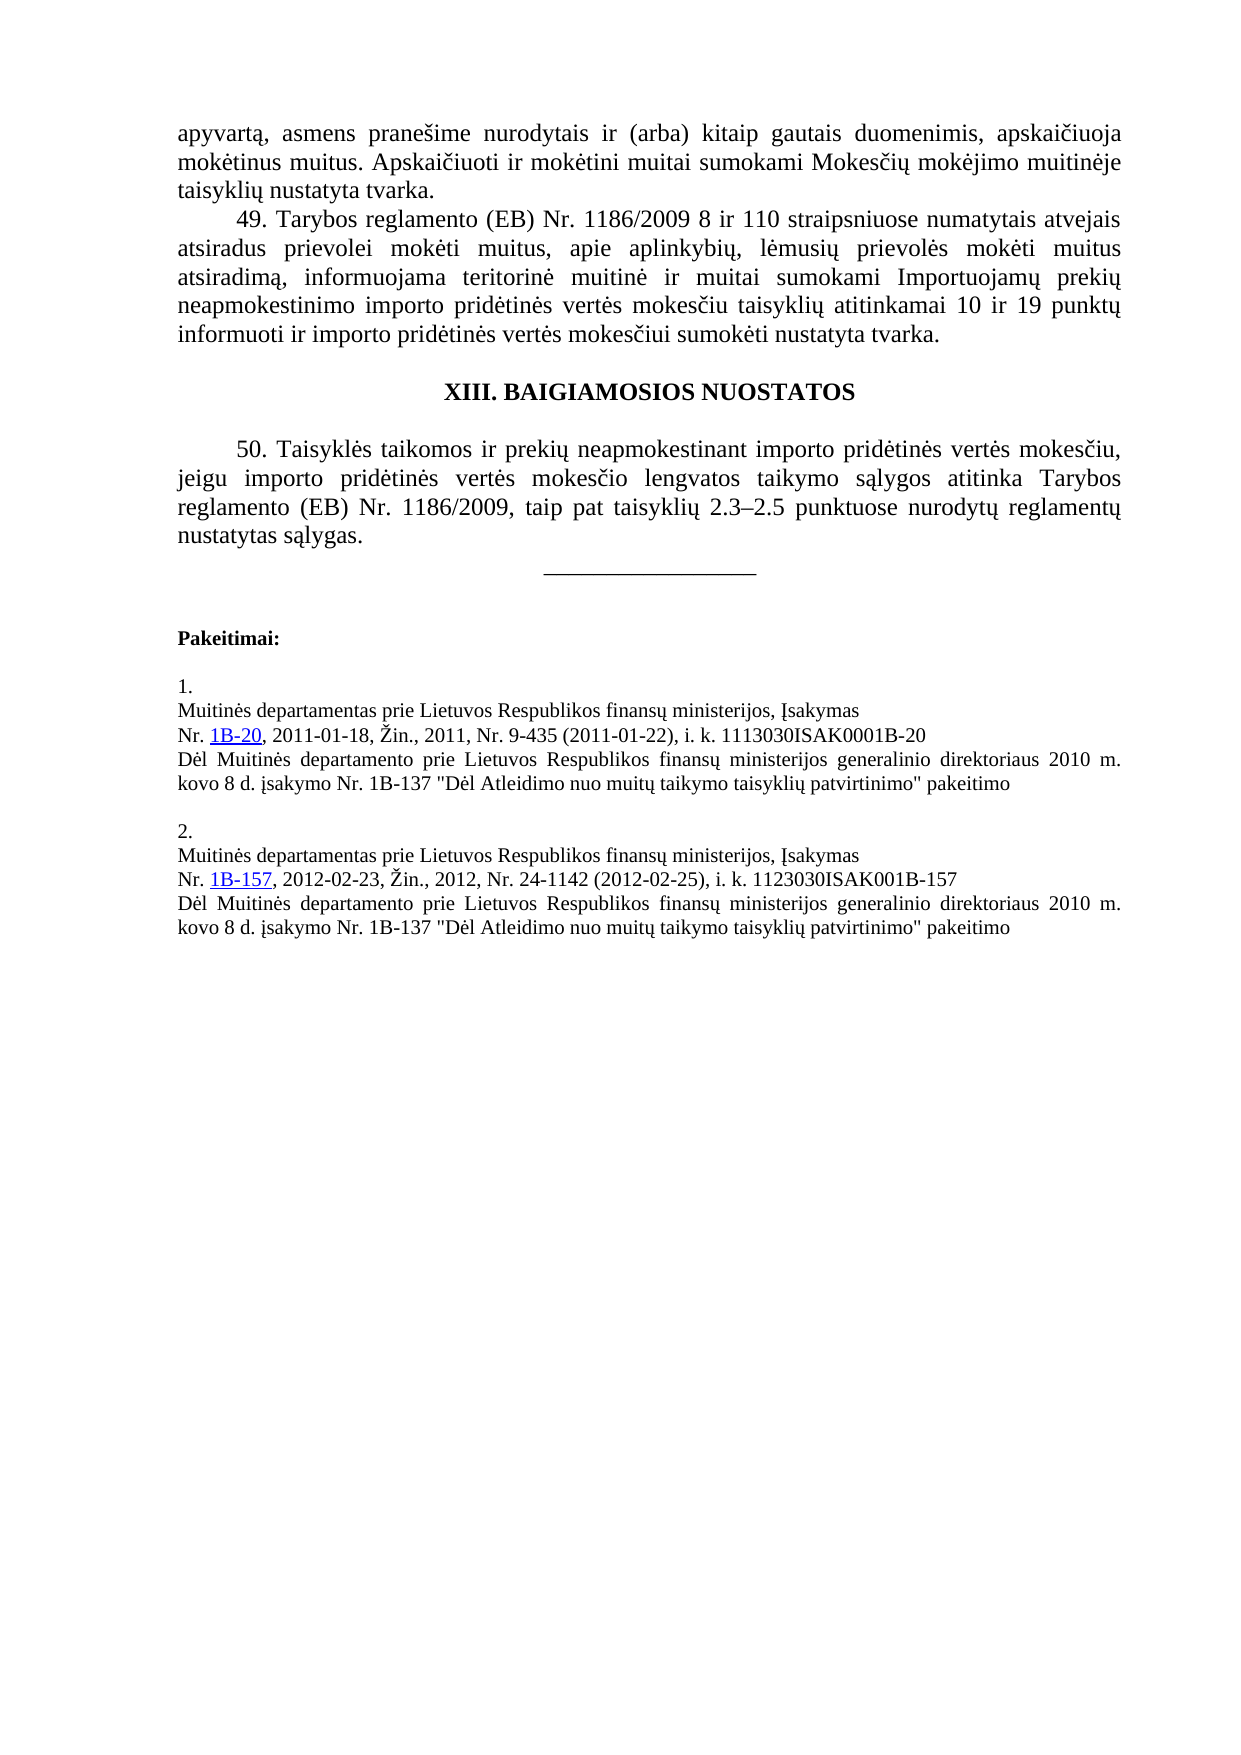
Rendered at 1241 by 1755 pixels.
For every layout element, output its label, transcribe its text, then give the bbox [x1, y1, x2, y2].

text 50. Taisyklės taikomos ir prekių neapmokestinant importo pridėtinės vertės mokesčiu, jeigu importo pridėtinės vertės mokesčio lengvatos taikymo sąlygos atitinka Tarybos reglamento (EB) Nr. 1186/2009, taip pat taisyklių 2.3–2.5 punktuose nurodytų reglamentų nustatytas sąlygas. [177, 434, 1122, 549]
text Dėl Muitinės departamento prie Lietuvos Respublikos finansų ministerijos generalinio direktoriaus 2010 m. kovo 8 d. įsakymo Nr. 1B-137 "Dėl Atleidimo nuo muitų taikymo taisyklių patvirtinimo" pakeitimo [177, 747, 1122, 795]
text Muitinės departamentas prie Lietuvos Respublikos finansų ministerijos, Įsakymas [177, 698, 1122, 722]
text Nr. 1B-157, 2012-02-23, Žin., 2012, Nr. 24-1142 (2012-02-25), i. k. 1123030ISAK001B-157 [177, 867, 1122, 891]
text apyvartą, asmens pranešime nurodytais ir (arba) kitaip gautais duomenimis, apskaičiuoja mokėtinus muitus. Apskaičiuoti ir mokėtini muitai sumokami Mokesčių mokėjimo muitinėje taisyklių nustatyta tvarka. [177, 118, 1122, 204]
text 1. [177, 674, 1122, 698]
text _________________ [177, 549, 1122, 578]
text XIII. BAIGIAMOSIOS NUOSTATOS [177, 377, 1122, 406]
text Muitinės departamentas prie Lietuvos Respublikos finansų ministerijos, Įsakymas [177, 843, 1122, 867]
text Dėl Muitinės departamento prie Lietuvos Respublikos finansų ministerijos generalinio direktoriaus 2010 m. kovo 8 d. įsakymo Nr. 1B-137 "Dėl Atleidimo nuo muitų taikymo taisyklių patvirtinimo" pakeitimo [177, 891, 1122, 939]
text Pakeitimai: [177, 626, 1122, 650]
text 49. Tarybos reglamento (EB) Nr. 1186/2009 8 ir 110 straipsniuose numatytais atvejais atsiradus prievolei mokėti muitus, apie aplinkybių, lėmusių prievolės mokėti muitus atsiradimą, informuojama teritorinė muitinė ir muitai sumokami Importuojamų prekių neapmokestinimo importo pridėtinės vertės mokesčiu taisyklių atitinkamai 10 ir 19 punktų informuoti ir importo pridėtinės vertės mokesčiui sumokėti nustatyta tvarka. [177, 204, 1122, 348]
text Nr. 1B-20, 2011-01-18, Žin., 2011, Nr. 9-435 (2011-01-22), i. k. 1113030ISAK0001B-20 [177, 722, 1122, 747]
text 2. [177, 819, 1122, 843]
